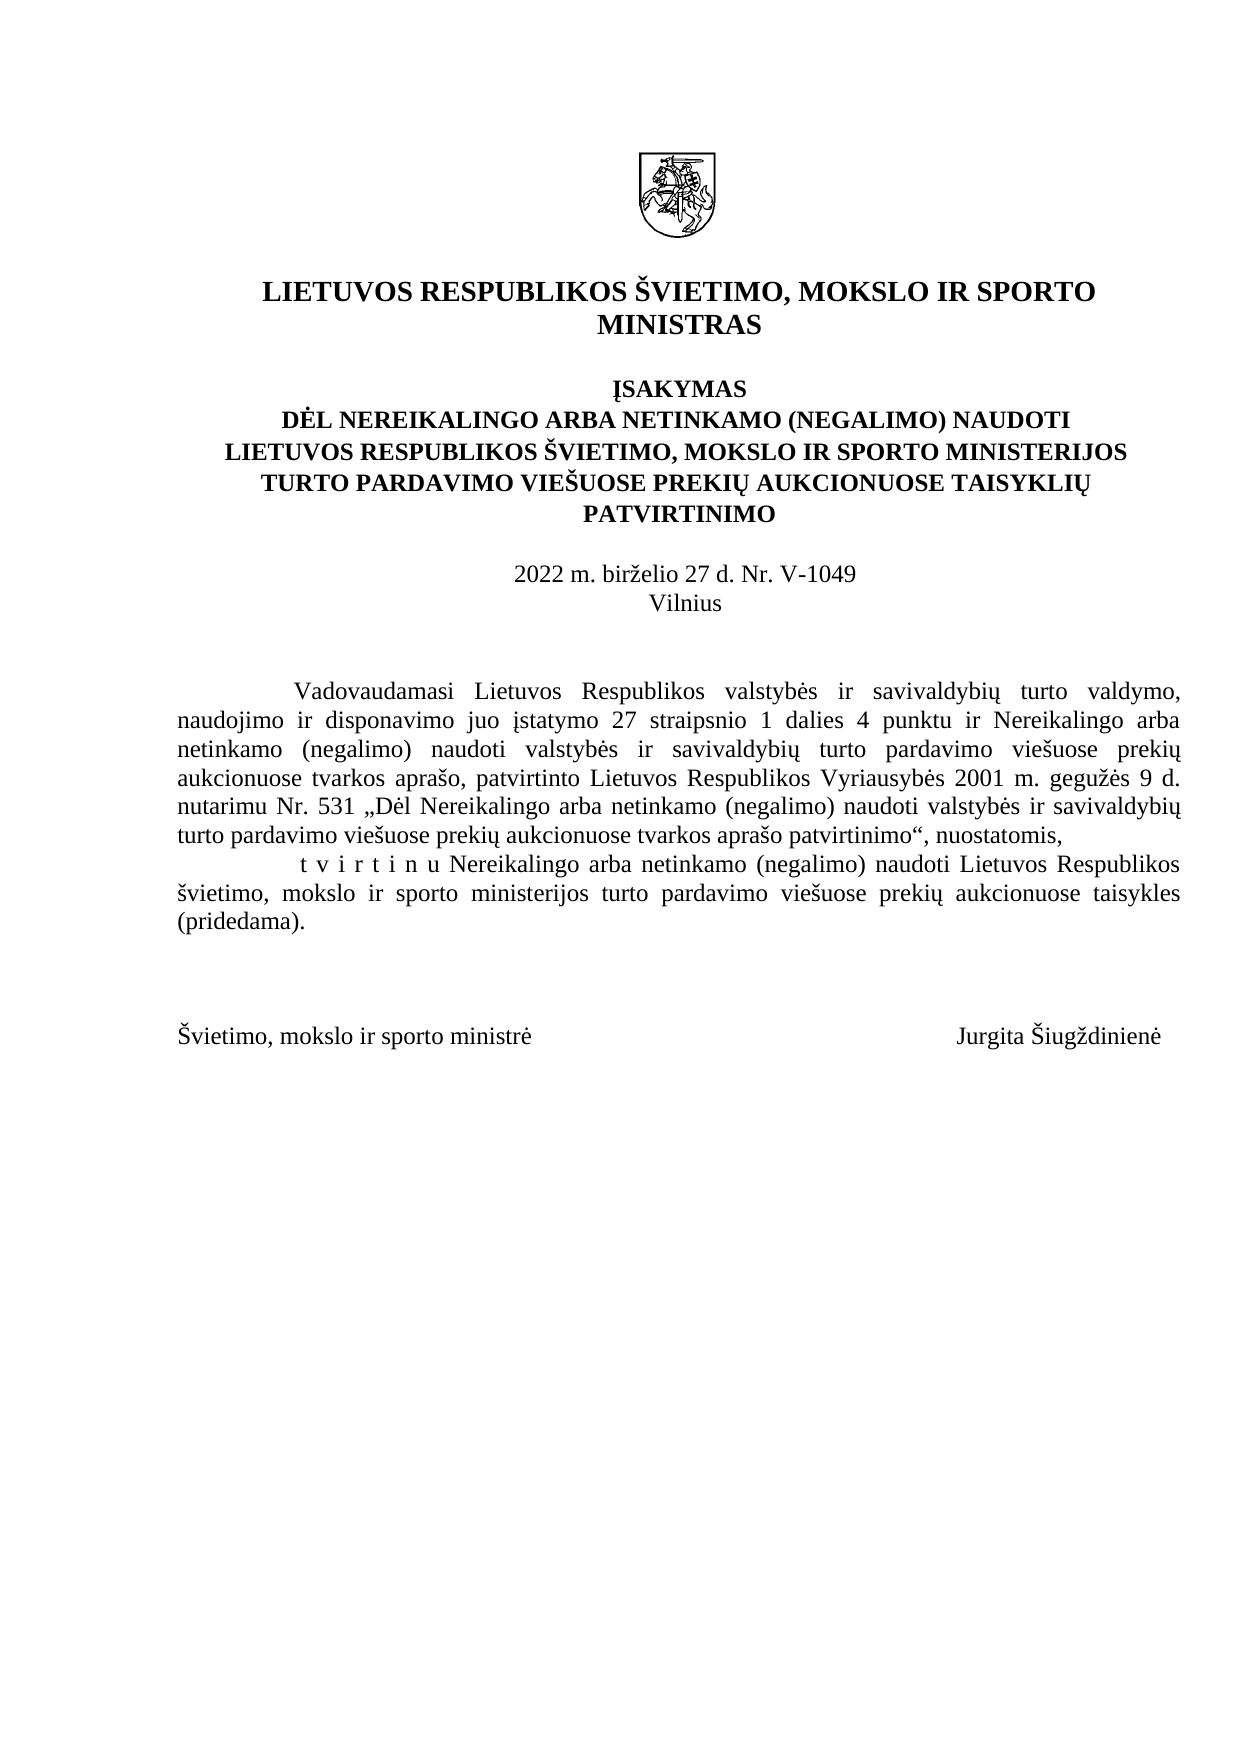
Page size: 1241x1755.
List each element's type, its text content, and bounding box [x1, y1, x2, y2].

text LIETUVOS RESPUBLIKOS ŠVIETIMO, MOKSLO IR SPORTO MINISTRAS [177, 274, 1182, 341]
text Vilnius [188, 588, 1182, 616]
text DĖL NEREIKALINGO ARBA NETINKAMO (NEGALIMO) NAUDOTI [177, 406, 1182, 434]
text t v i r t i n u Nereikalingo arba netinkamo (negalimo) naudoti Lietuvos Respublikos švietimo, mokslo ir sporto ministerijos turto pardavimo viešuose prekių aukcionuose taisykles (pridedama). [177, 849, 1182, 935]
text TURTO PARDAVIMO VIEŠUOSE PREKIŲ AUKCIONUOSE TAISYKLIŲ [177, 468, 1182, 497]
text ĮSAKYMAS [177, 374, 1182, 403]
text PATVIRTINIMO [177, 499, 1182, 528]
text Švietimo, mokslo ir sporto ministrė Jurgita Šiugždinienė [177, 1021, 1182, 1050]
text Vadovaudamasi Lietuvos Respublikos valstybės ir savivaldybių turto valdymo, naudojimo ir disponavimo juo įstatymo 27 straipsnio 1 dalies 4 punktu ir Nereikalingo arba netinkamo (negalimo) naudoti valstybės ir savivaldybių turto pardavimo viešuose prekių aukcionuose tvarkos aprašo, patvirtinto Lietuvos Respublikos Vyriausybės 2001 m. gegužės 9 d. nutarimu Nr. 531 „Dėl Nereikalingo arba netinkamo (negalimo) naudoti valstybės ir savivaldybių turto pardavimo viešuose prekių aukcionuose tvarkos aprašo patvirtinimo“, nuostatomis, [177, 676, 1182, 849]
text LIETUVOS RESPUBLIKOS ŠVIETIMO, MOKSLO IR SPORTO MINISTERIJOS [177, 437, 1182, 466]
subtitle 2022 m. birželio 27 d. Nr. V-1049 [188, 559, 1182, 588]
